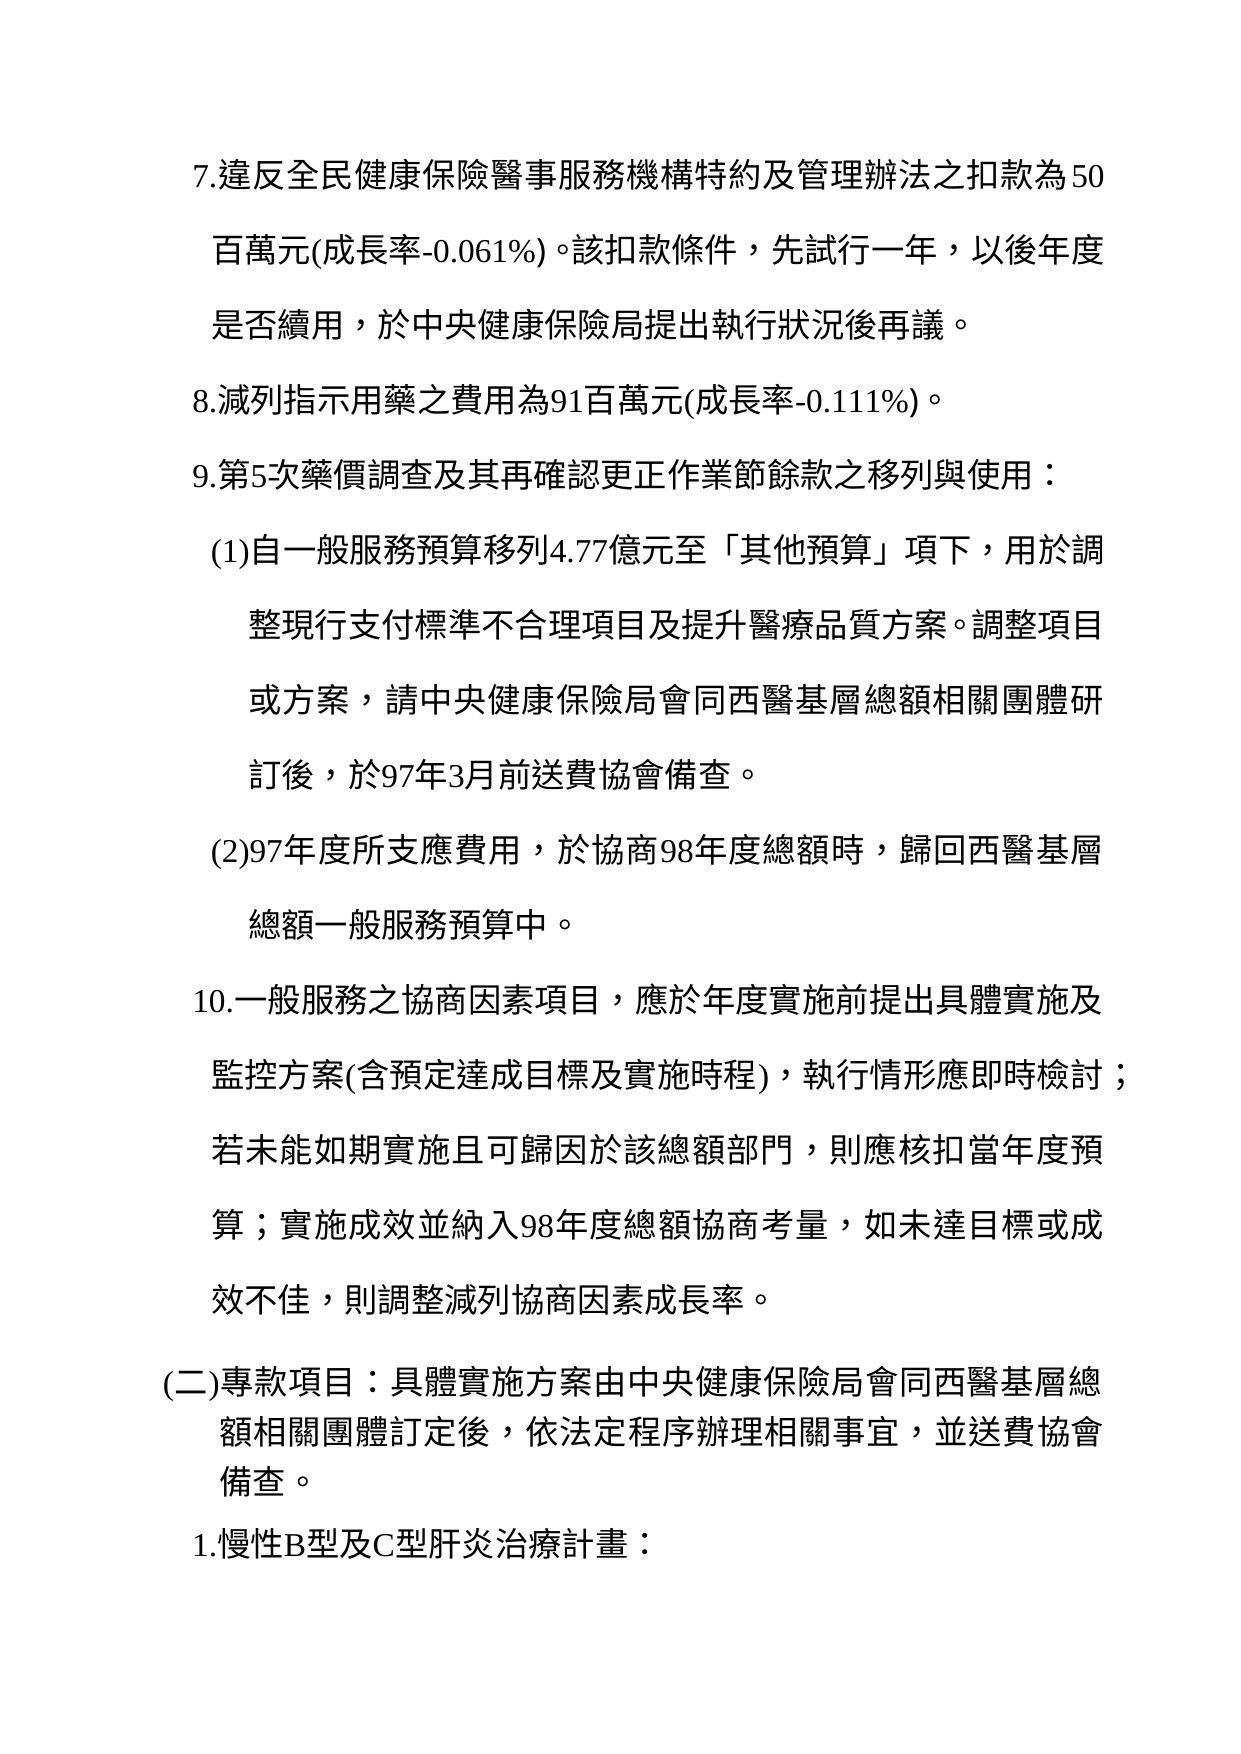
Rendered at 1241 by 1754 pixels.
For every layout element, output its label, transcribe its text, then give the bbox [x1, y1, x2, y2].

text 1.慢性B型及C型肝炎治療計畫： [192, 1504, 1104, 1579]
text 8.減列指示用藥之費用為91百萬元(成長率-0.111%)。 [192, 361, 1104, 436]
text (2)97年度所支應費用，於協商98年度總額時，歸回西醫基層總額一般服務預算中。 [211, 811, 1104, 961]
text 9.第5次藥價調查及其再確認更正作業節餘款之移列與使用： [192, 436, 1104, 511]
text (二)專款項目：具體實施方案由中央健康保險局會同西醫基層總額相關團體訂定後，依法定程序辦理相關事宜，並送費協會備查。 [163, 1354, 1104, 1504]
text 10.一般服務之協商因素項目，應於年度實施前提出具體實施及監控方案(含預定達成目標及實施時程)，執行情形應即時檢討；若未能如期實施且可歸因於該總額部門，則應核扣當年度預算；實施成效並納入98年度總額協商考量，如未達目標或成效不佳，則調整減列協商因素成長率。 [192, 961, 1104, 1336]
text 7.違反全民健康保險醫事服務機構特約及管理辦法之扣款為50百萬元(成長率-0.061%)。該扣款條件，先試行一年，以後年度是否續用，於中央健康保險局提出執行狀況後再議。 [192, 136, 1104, 361]
text (1)自一般服務預算移列4.77億元至「其他預算」項下，用於調整現行支付標準不合理項目及提升醫療品質方案。調整項目或方案，請中央健康保險局會同西醫基層總額相關團體研訂後，於97年3月前送費協會備查。 [211, 511, 1104, 811]
